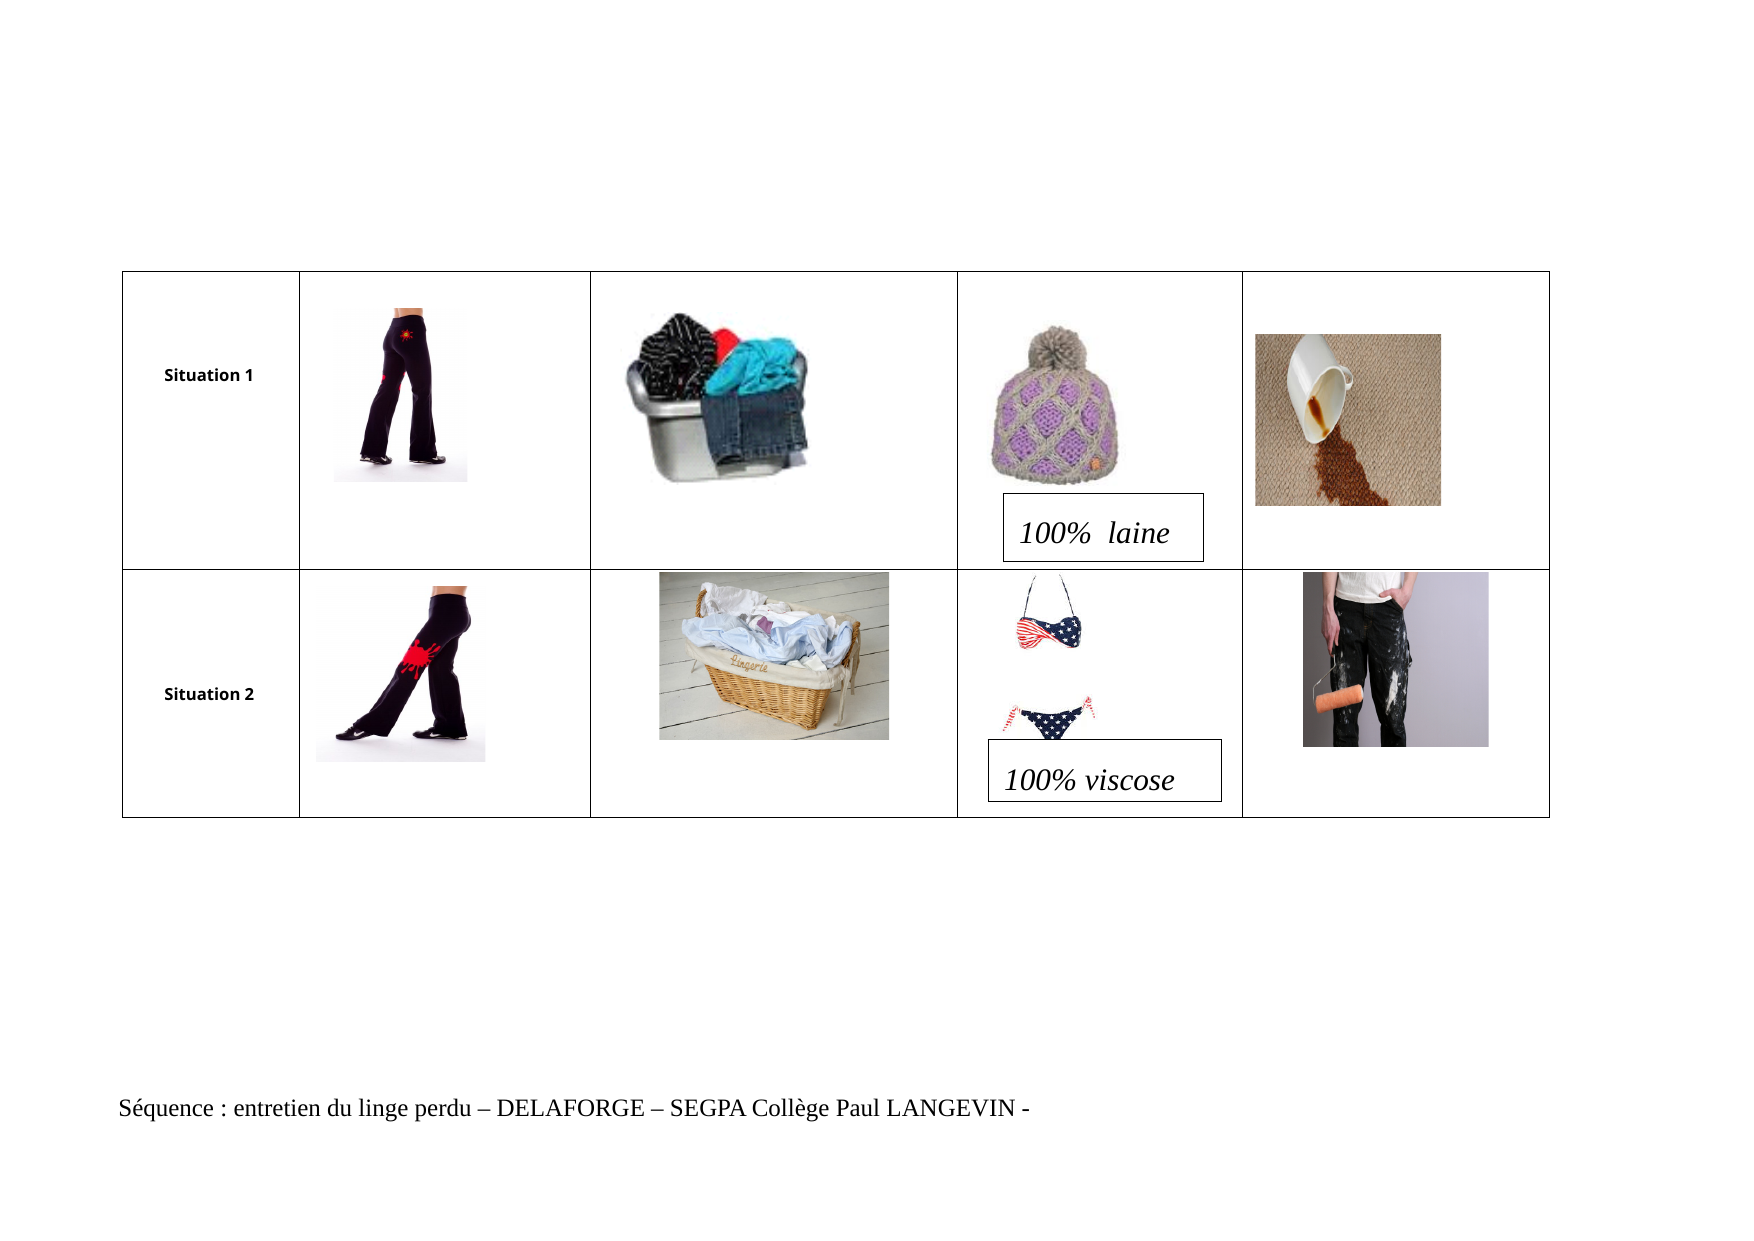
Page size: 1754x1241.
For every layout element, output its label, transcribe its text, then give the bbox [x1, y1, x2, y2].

table_cell Situation 2 [123, 570, 299, 817]
picture [1255, 334, 1442, 506]
picture [620, 312, 817, 485]
table_cell [591, 570, 957, 817]
table_cell [958, 570, 1242, 817]
picture [316, 586, 486, 762]
table_header [1243, 272, 1549, 569]
table_header [958, 272, 1242, 569]
table_cell [300, 570, 590, 817]
picture [986, 320, 1127, 488]
picture [970, 572, 1126, 753]
picture [1303, 572, 1489, 747]
table_header [300, 272, 590, 569]
table_header Situation 1 [123, 272, 299, 569]
picture [659, 572, 890, 740]
table_header [591, 272, 957, 569]
table_cell [1243, 570, 1549, 817]
picture [333, 308, 468, 482]
